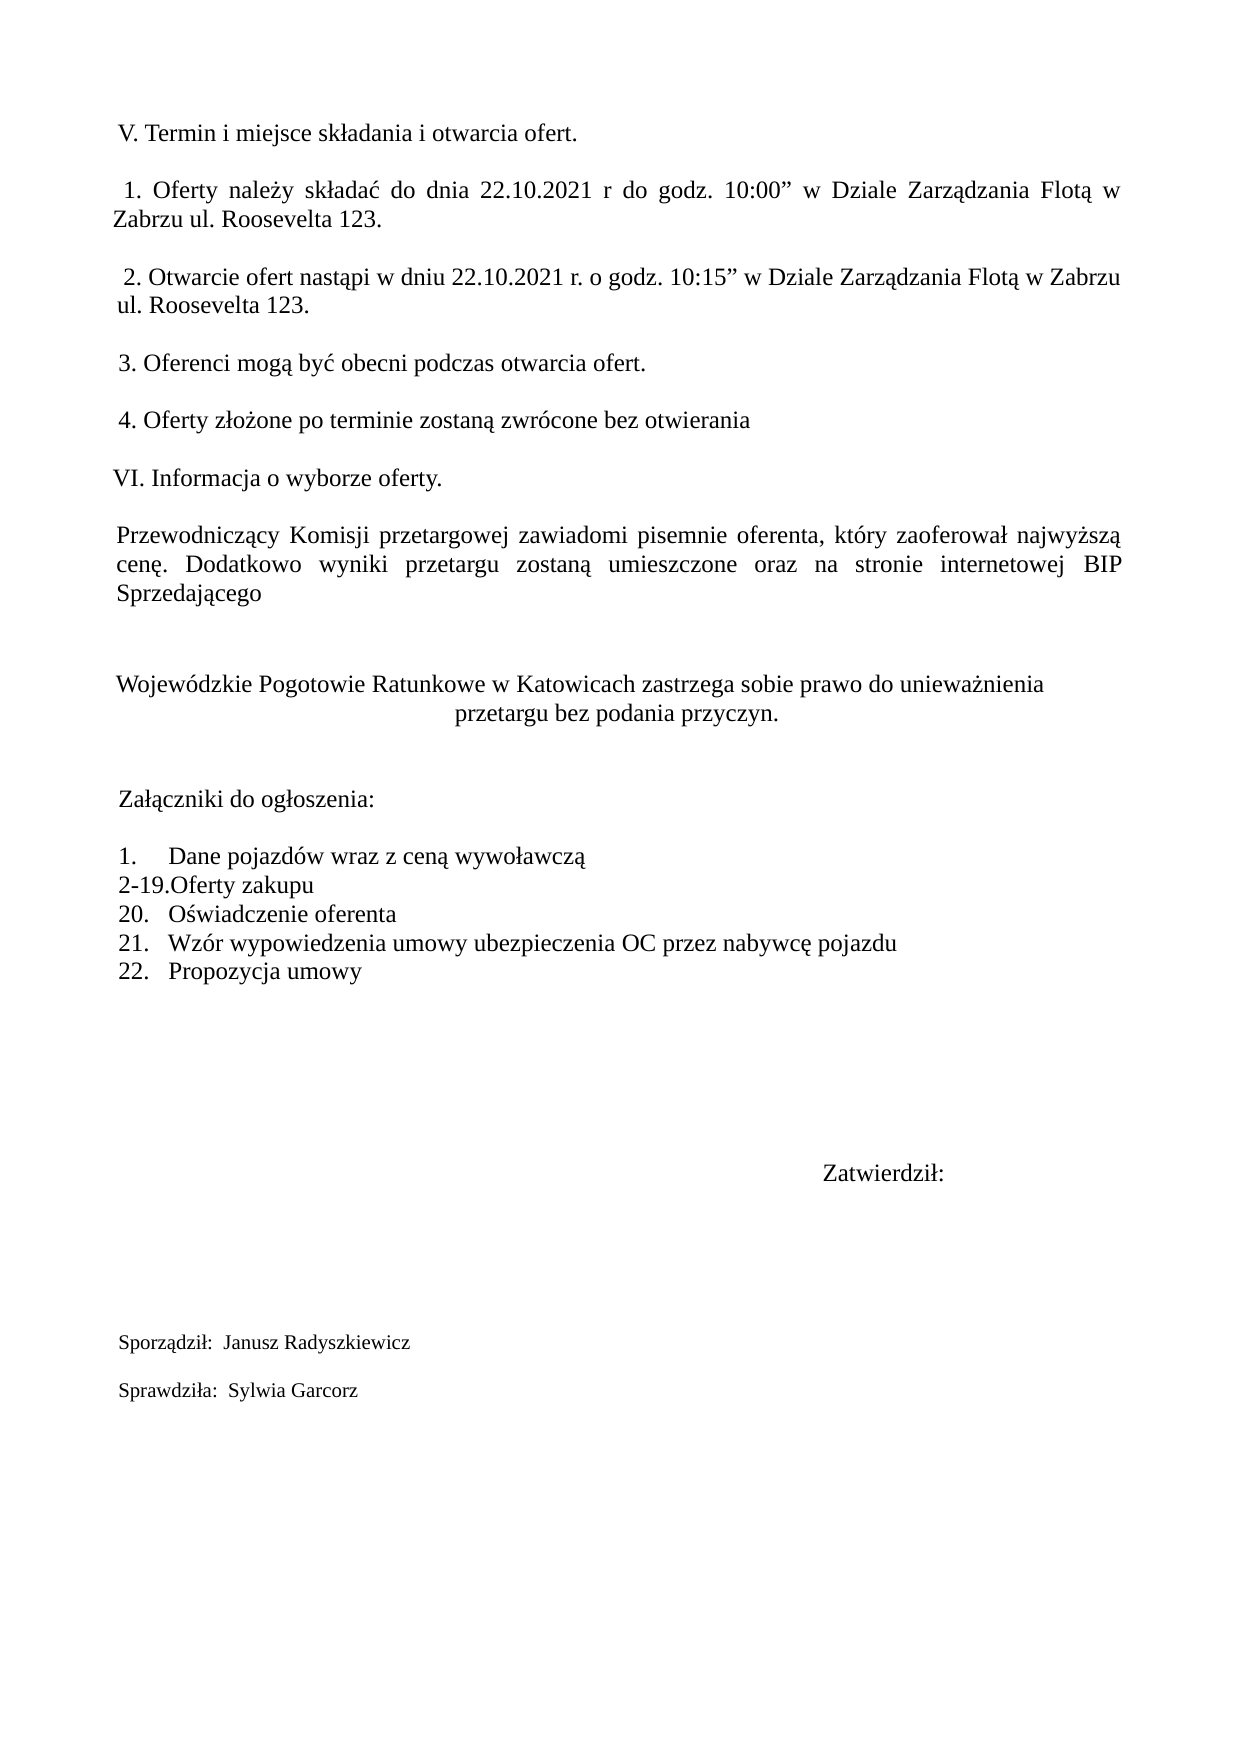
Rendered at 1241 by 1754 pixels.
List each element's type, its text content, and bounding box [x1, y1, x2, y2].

text 4. Oferty złożone po terminie zostaną zwrócone bez otwierania [118, 406, 1122, 434]
text 20. Oświadczenie oferenta [118, 899, 1122, 928]
text 2-19.Oferty zakupu [118, 870, 1122, 899]
text Wojewódzkie Pogotowie Ratunkowe w Katowicach zastrzega sobie prawo do unieważnienia [97, 669, 1122, 698]
text 3. Oferenci mogą być obecni podczas otwarcia ofert. [62, 348, 1122, 377]
text przetargu bez podania przyczyn. [142, 698, 1122, 726]
text Sporządził: Janusz Radyszkiewicz [118, 1330, 1122, 1354]
text Sprawdziła: Sylwia Garcorz [118, 1378, 1122, 1402]
text 22. Propozycja umowy [118, 956, 1122, 985]
text Zatwierdził: [158, 1158, 1122, 1186]
table_header [118, 636, 1122, 646]
table_cell [118, 646, 1122, 669]
text Przewodniczący Komisji przetargowej zawiadomi pisemnie oferenta, który zaoferował najwyższą cenę. Dodatkowo wyniki przetargu zostaną umieszczone oraz na stronie internetowej BIP Sprzedającego [116, 521, 1122, 607]
text 21. Wzór wypowiedzenia umowy ubezpieczenia OC przez nabywcę pojazdu [118, 928, 1122, 956]
text VI. Informacja o wyborze oferty. [112, 463, 1122, 492]
text 1. Dane pojazdów wraz z ceną wywoławczą [118, 841, 1122, 870]
list V. Termin i miejsce składania i otwarcia ofert. [117, 118, 1122, 147]
text Załączniki do ogłoszenia: [87, 784, 1122, 813]
list 2. Otwarcie ofert nastąpi w dniu 22.10.2021 r. o godz. 10:15” w Dziale Zarządzania Flotą w Zabrzu ul. Roosevelta 123. [117, 262, 1122, 319]
list 1. Oferty należy składać do dnia 22.10.2021 r do godz. 10:00” w Dziale Zarządzania Flotą w Zabrzu ul. Roosevelta 123. [112, 176, 1122, 233]
